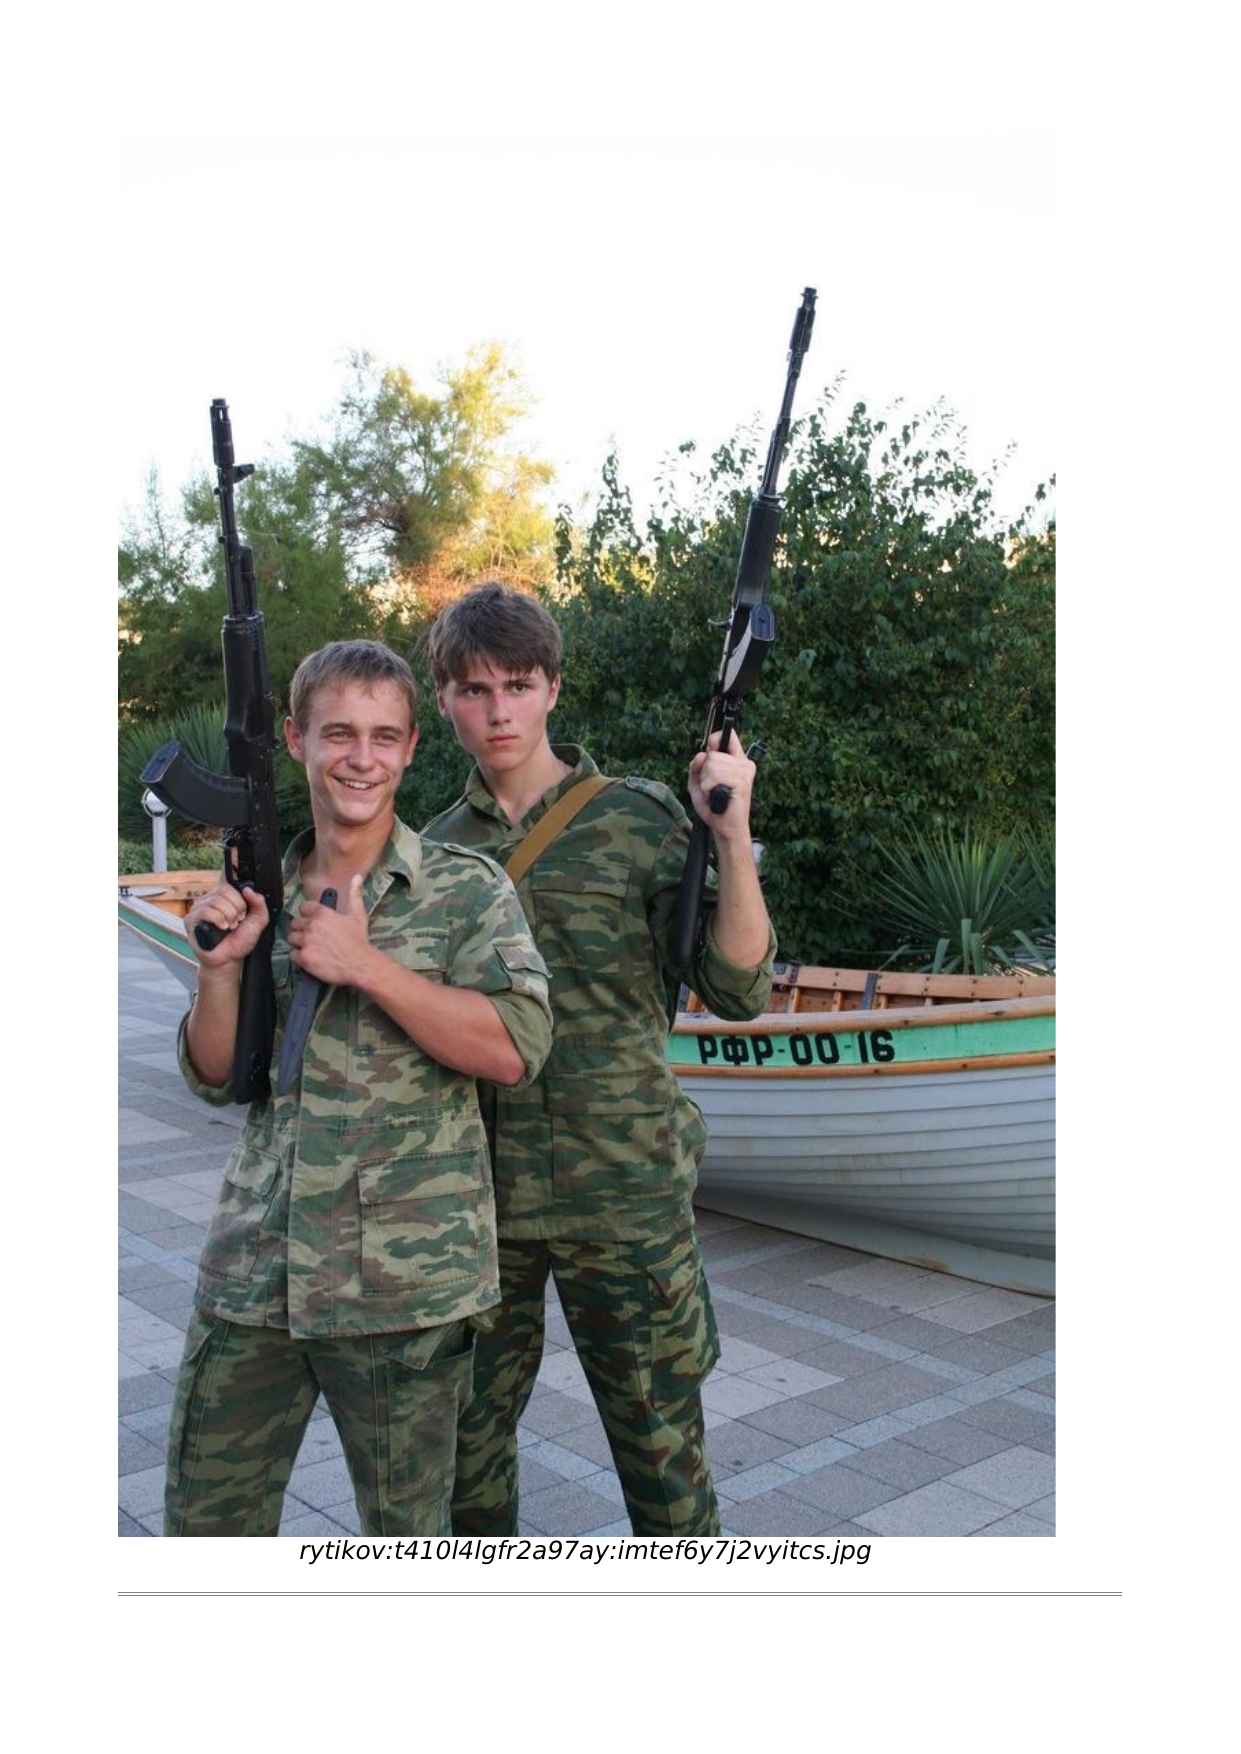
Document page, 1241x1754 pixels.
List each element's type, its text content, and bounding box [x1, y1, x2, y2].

picture [118, 130, 1056, 1537]
text rytikov:t410l4lgfr2a97ay:imtef6y7j2vyitcs.jpg [118, 1537, 1056, 1565]
